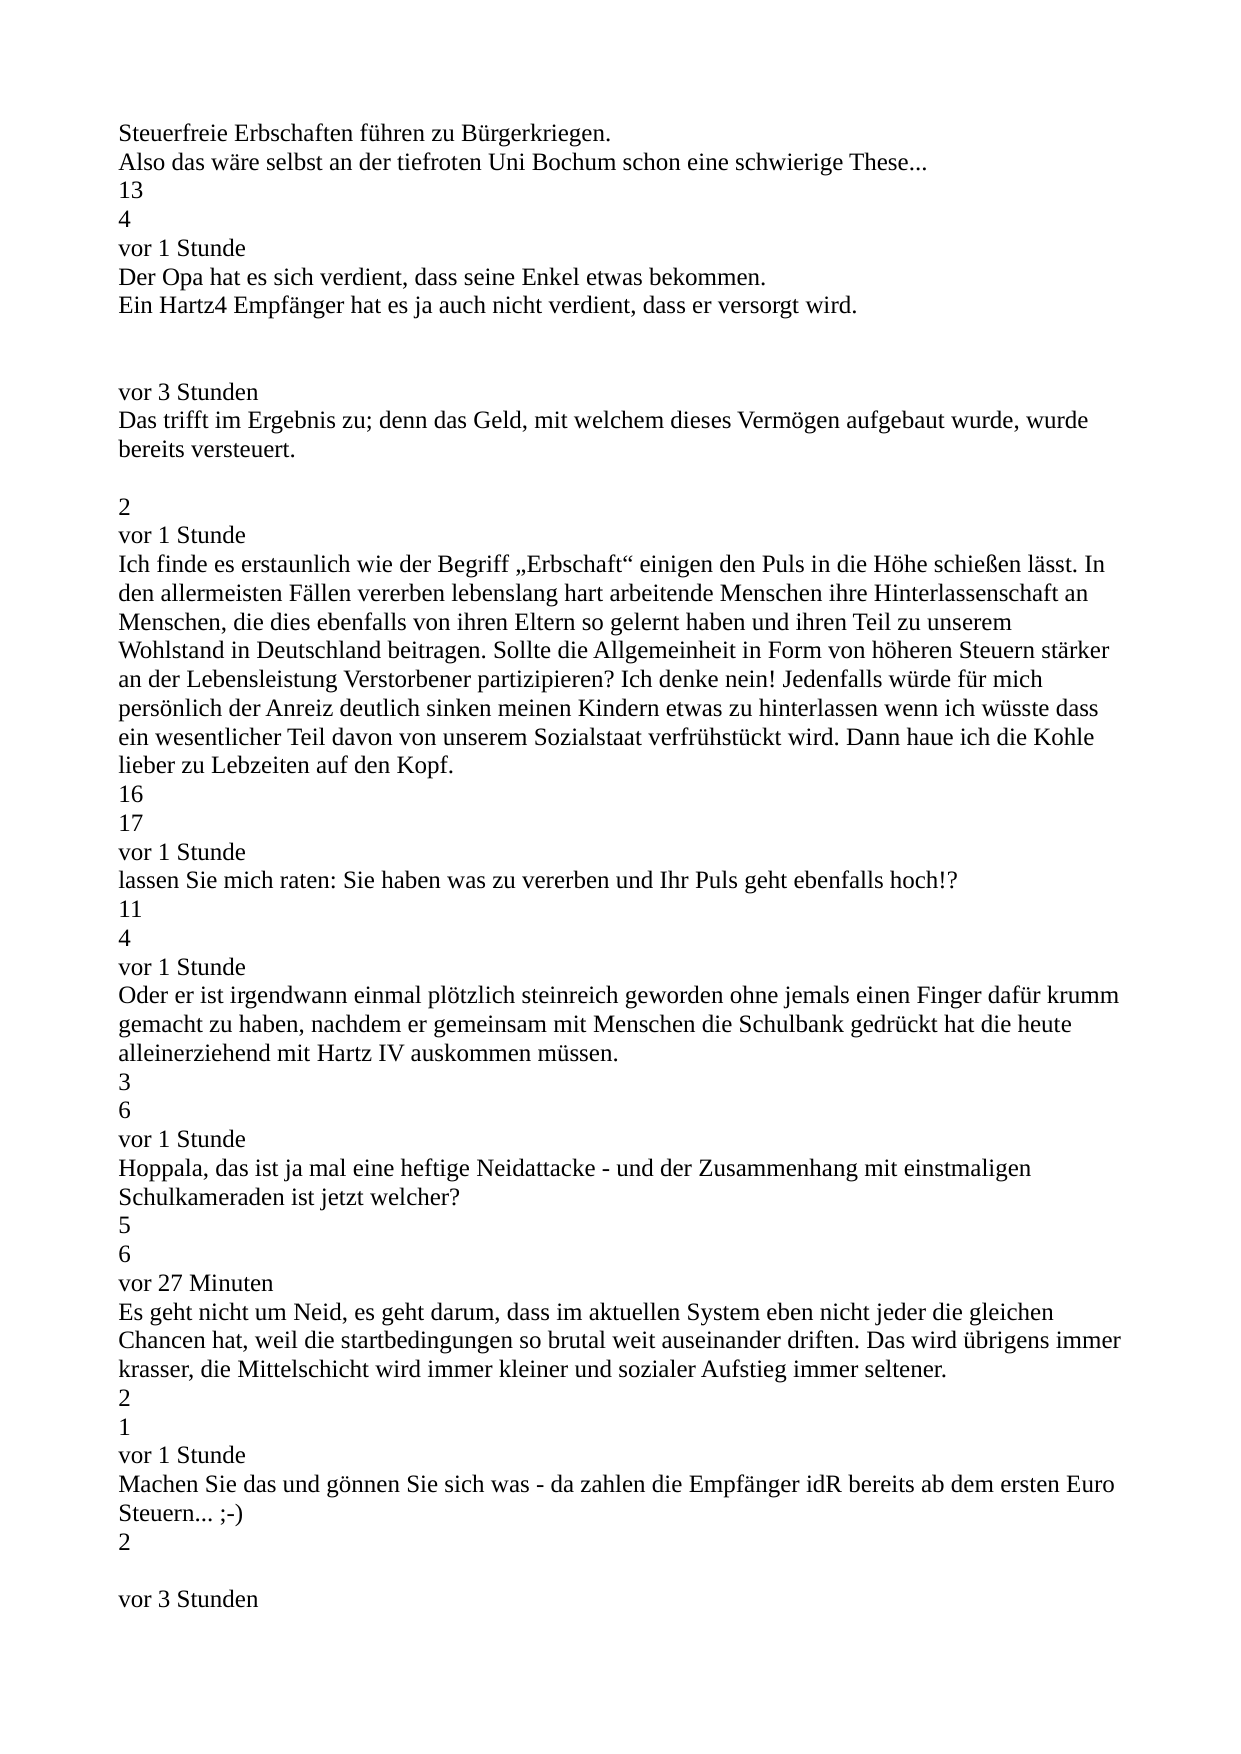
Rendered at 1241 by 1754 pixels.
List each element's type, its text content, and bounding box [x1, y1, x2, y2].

text 13 [118, 176, 1122, 204]
text vor 1 Stunde [118, 952, 1122, 981]
text vor 1 Stunde [118, 1124, 1122, 1153]
text vor 1 Stunde [118, 233, 1122, 262]
text Machen Sie das und gönnen Sie sich was - da zahlen die Empfänger idR bereits ab dem ersten Euro Steuern... ;-) [118, 1469, 1122, 1527]
text 6 [118, 1096, 1122, 1124]
text Der Opa hat es sich verdient, dass seine Enkel etwas bekommen. [118, 262, 1122, 291]
text 1 [118, 1412, 1122, 1441]
text 6 [118, 1239, 1122, 1268]
text 3 [118, 1067, 1122, 1096]
text Also das wäre selbst an der tiefroten Uni Bochum schon eine schwierige These... [118, 147, 1122, 176]
text Ich finde es erstaunlich wie der Begriff „Erbschaft“ einigen den Puls in die Höhe schießen lässt. In den allermeisten Fällen vererben lebenslang hart arbeitende Menschen ihre Hinterlassenschaft an Menschen, die dies ebenfalls von ihren Eltern so gelernt haben und ihren Teil zu unserem Wohlstand in Deutschland beitragen. Sollte die Allgemeinheit in Form von höheren Steuern stärker an der Lebensleistung Verstorbener partizipieren? Ich denke nein! Jedenfalls würde für mich persönlich der Anreiz deutlich sinken meinen Kindern etwas zu hinterlassen wenn ich wüsste dass ein wesentlicher Teil davon von unserem Sozialstaat verfrühstückt wird. Dann haue ich die Kohle lieber zu Lebzeiten auf den Kopf. [118, 549, 1122, 779]
text Steuerfreie Erbschaften führen zu Bürgerkriegen. [118, 118, 1122, 147]
text 11 [118, 894, 1122, 923]
text vor 1 Stunde [118, 1441, 1122, 1469]
text Ein Hartz4 Empfänger hat es ja auch nicht verdient, dass er versorgt wird. [118, 291, 1122, 319]
text vor 1 Stunde [118, 521, 1122, 549]
text 4 [118, 204, 1122, 233]
text 2 [118, 492, 1122, 521]
text Oder er ist irgendwann einmal plötzlich steinreich geworden ohne jemals einen Finger dafür krumm gemacht zu haben, nachdem er gemeinsam mit Menschen die Schulbank gedrückt hat die heute alleinerziehend mit Hartz IV auskommen müssen. [118, 981, 1122, 1067]
text 2 [118, 1527, 1122, 1556]
text Es geht nicht um Neid, es geht darum, dass im aktuellen System eben nicht jeder die gleichen Chancen hat, weil die startbedingungen so brutal weit auseinander driften. Das wird übrigens immer krasser, die Mittelschicht wird immer kleiner und sozialer Aufstieg immer seltener. [118, 1297, 1122, 1383]
text vor 3 Stunden [118, 377, 1122, 406]
text vor 27 Minuten [118, 1268, 1122, 1297]
text lassen Sie mich raten: Sie haben was zu vererben und Ihr Puls geht ebenfalls hoch!? [118, 866, 1122, 894]
text vor 1 Stunde [118, 837, 1122, 866]
text 16 [118, 779, 1122, 808]
text Das trifft im Ergebnis zu; denn das Geld, mit welchem dieses Vermögen aufgebaut wurde, wurde bereits versteuert. [118, 406, 1122, 463]
text 17 [118, 808, 1122, 837]
text Hoppala, das ist ja mal eine heftige Neidattacke - und der Zusammenhang mit einstmaligen Schulkameraden ist jetzt welcher? [118, 1153, 1122, 1211]
text 5 [118, 1211, 1122, 1239]
text vor 3 Stunden [118, 1584, 1122, 1613]
text 4 [118, 923, 1122, 952]
text 2 [118, 1383, 1122, 1412]
